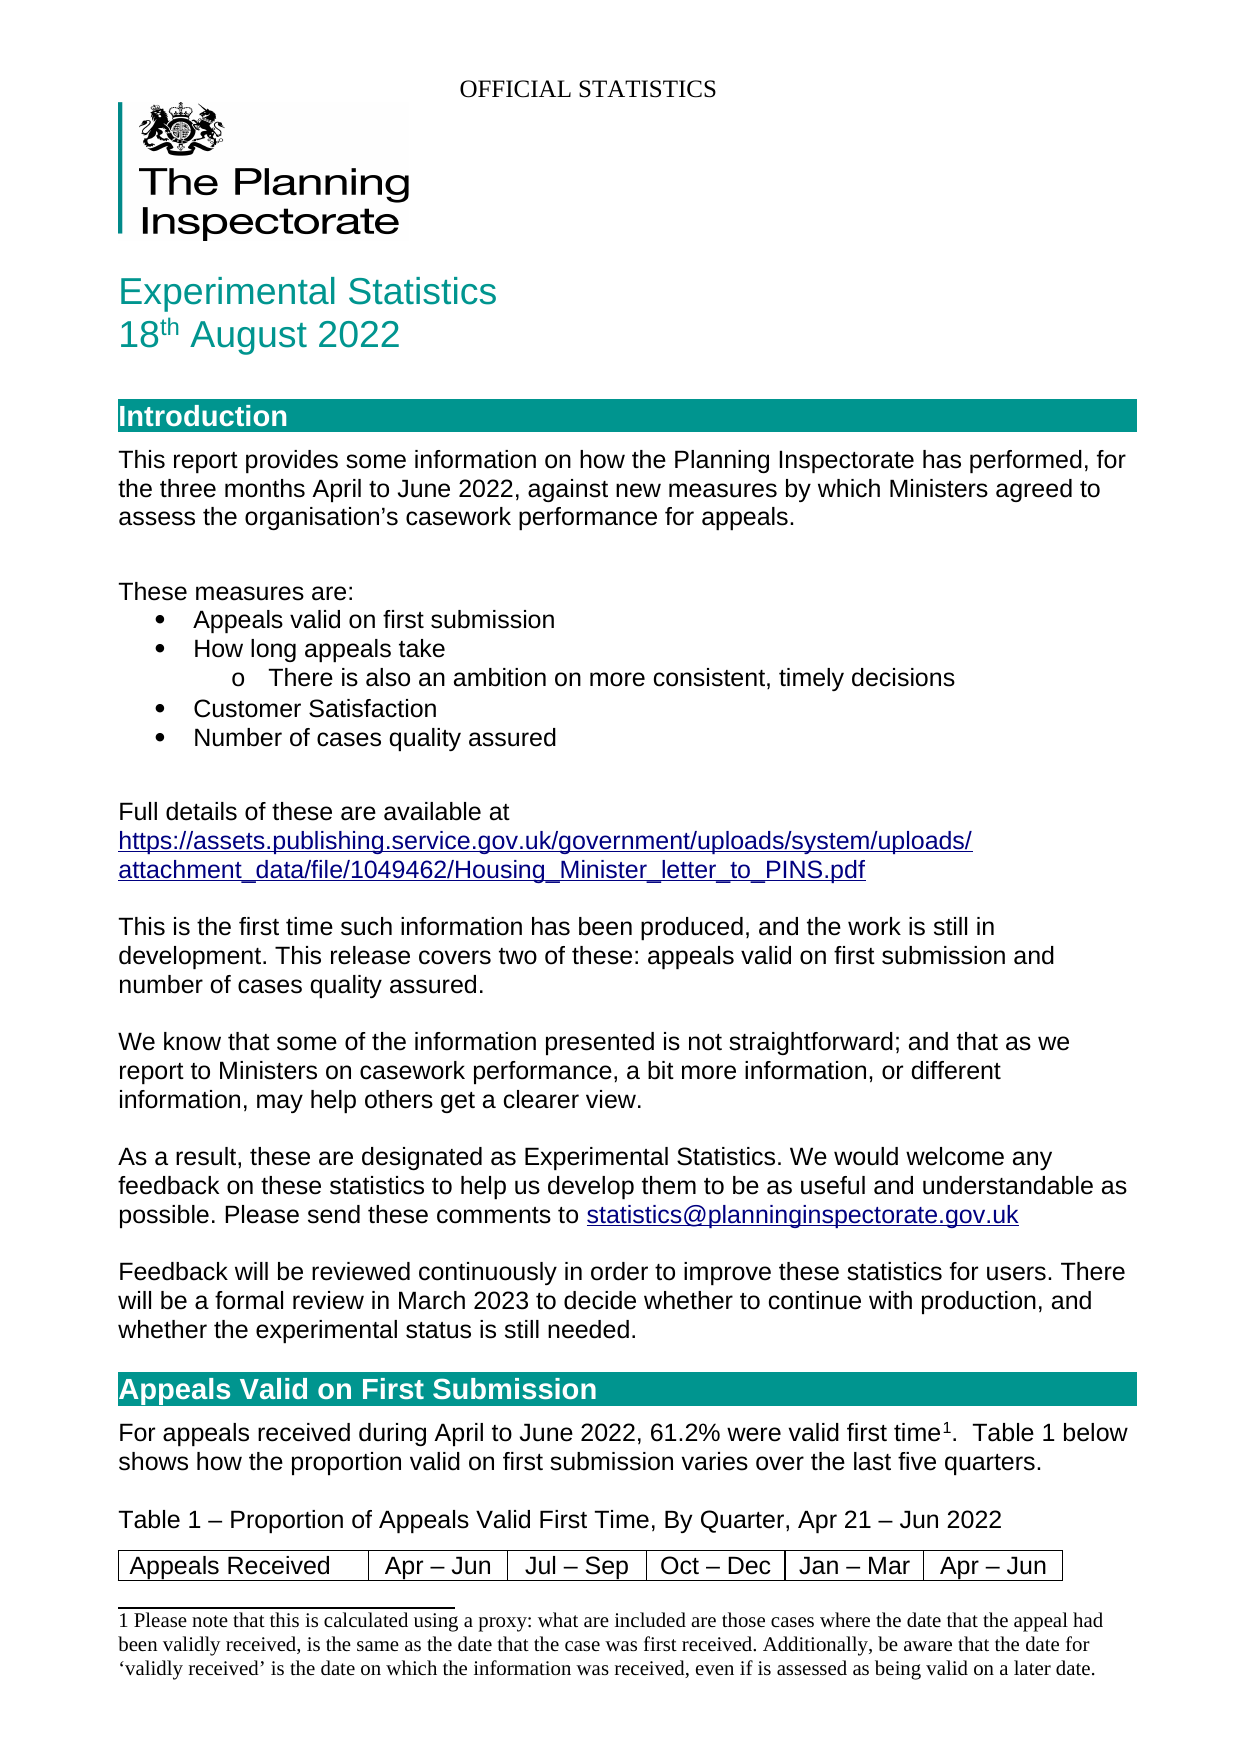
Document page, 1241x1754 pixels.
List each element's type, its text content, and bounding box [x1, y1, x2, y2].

text This report provides some information on how the Planning Inspectorate has performed, for the three months April to June 2022, against new measures by which Ministers agreed to assess the organisation’s casework performance for appeals. [118, 445, 1137, 531]
list There is also an ambition on more consistent, timely decisions [231, 663, 1137, 694]
table_header Apr – Jun [924, 1551, 1062, 1580]
list Appeals valid on first submission [156, 605, 1137, 634]
text Feedback will be reviewed continuously in order to improve these statistics for users. There will be a formal review in March 2023 to decide whether to continue with production, and whether the experimental status is still needed. [118, 1257, 1137, 1343]
text Introduction [118, 399, 1137, 432]
text Full details of these are available at https://assets.publishing.service.gov.uk/government/uploads/system/uploads/attachment_data/file/1049462/Housing_Minister_letter_to_PINS.pdf [118, 797, 1137, 883]
table_header Oct – Dec [647, 1551, 784, 1580]
list How long appeals take [156, 634, 1137, 663]
text Appeals Valid on First Submission [118, 1372, 1137, 1406]
table_header Appeals Received [119, 1551, 368, 1580]
text These measures are: [118, 577, 1137, 605]
table_header Apr – Jun [369, 1551, 507, 1580]
table_header Jan – Mar [786, 1551, 923, 1580]
text We know that some of the information presented is not straightforward; and that as we report to Ministers on casework performance, a bit more information, or different information, may help others get a clearer view. [118, 1027, 1137, 1113]
list Number of cases quality assured [156, 723, 1137, 752]
text Table 1 – Proportion of Appeals Valid First Time, By Quarter, Apr 21 – Jun 2022 [118, 1505, 1137, 1533]
text 18th August 2022 [118, 313, 1137, 356]
text As a result, these are designated as Experimental Statistics. We would welcome any feedback on these statistics to help us develop them to be as useful and understandable as possible. Please send these comments to statistics@planninginspectorate.gov.uk [118, 1142, 1137, 1228]
text Experimental Statistics [118, 269, 1137, 313]
table_header Jul – Sep [508, 1551, 646, 1580]
text For appeals received during April to June 2022, 61.2% were valid first time. Table 1 below shows how the proportion valid on first submission varies over the last five quarters. [118, 1418, 1137, 1476]
list Customer Satisfaction [156, 694, 1137, 723]
text Please note that this is calculated using a proxy: what are included are those cases where the date that the appeal had been validly received, is the same as the date that the case was first received. Additionally, be aware that the date for ‘validly received’ is the date on which the information was received, even if is assessed as being valid on a later date. [118, 1608, 1137, 1680]
text This is the first time such information has been produced, and the work is still in development. This release covers two of these: appeals valid on first submission and number of cases quality assured. [118, 912, 1137, 998]
